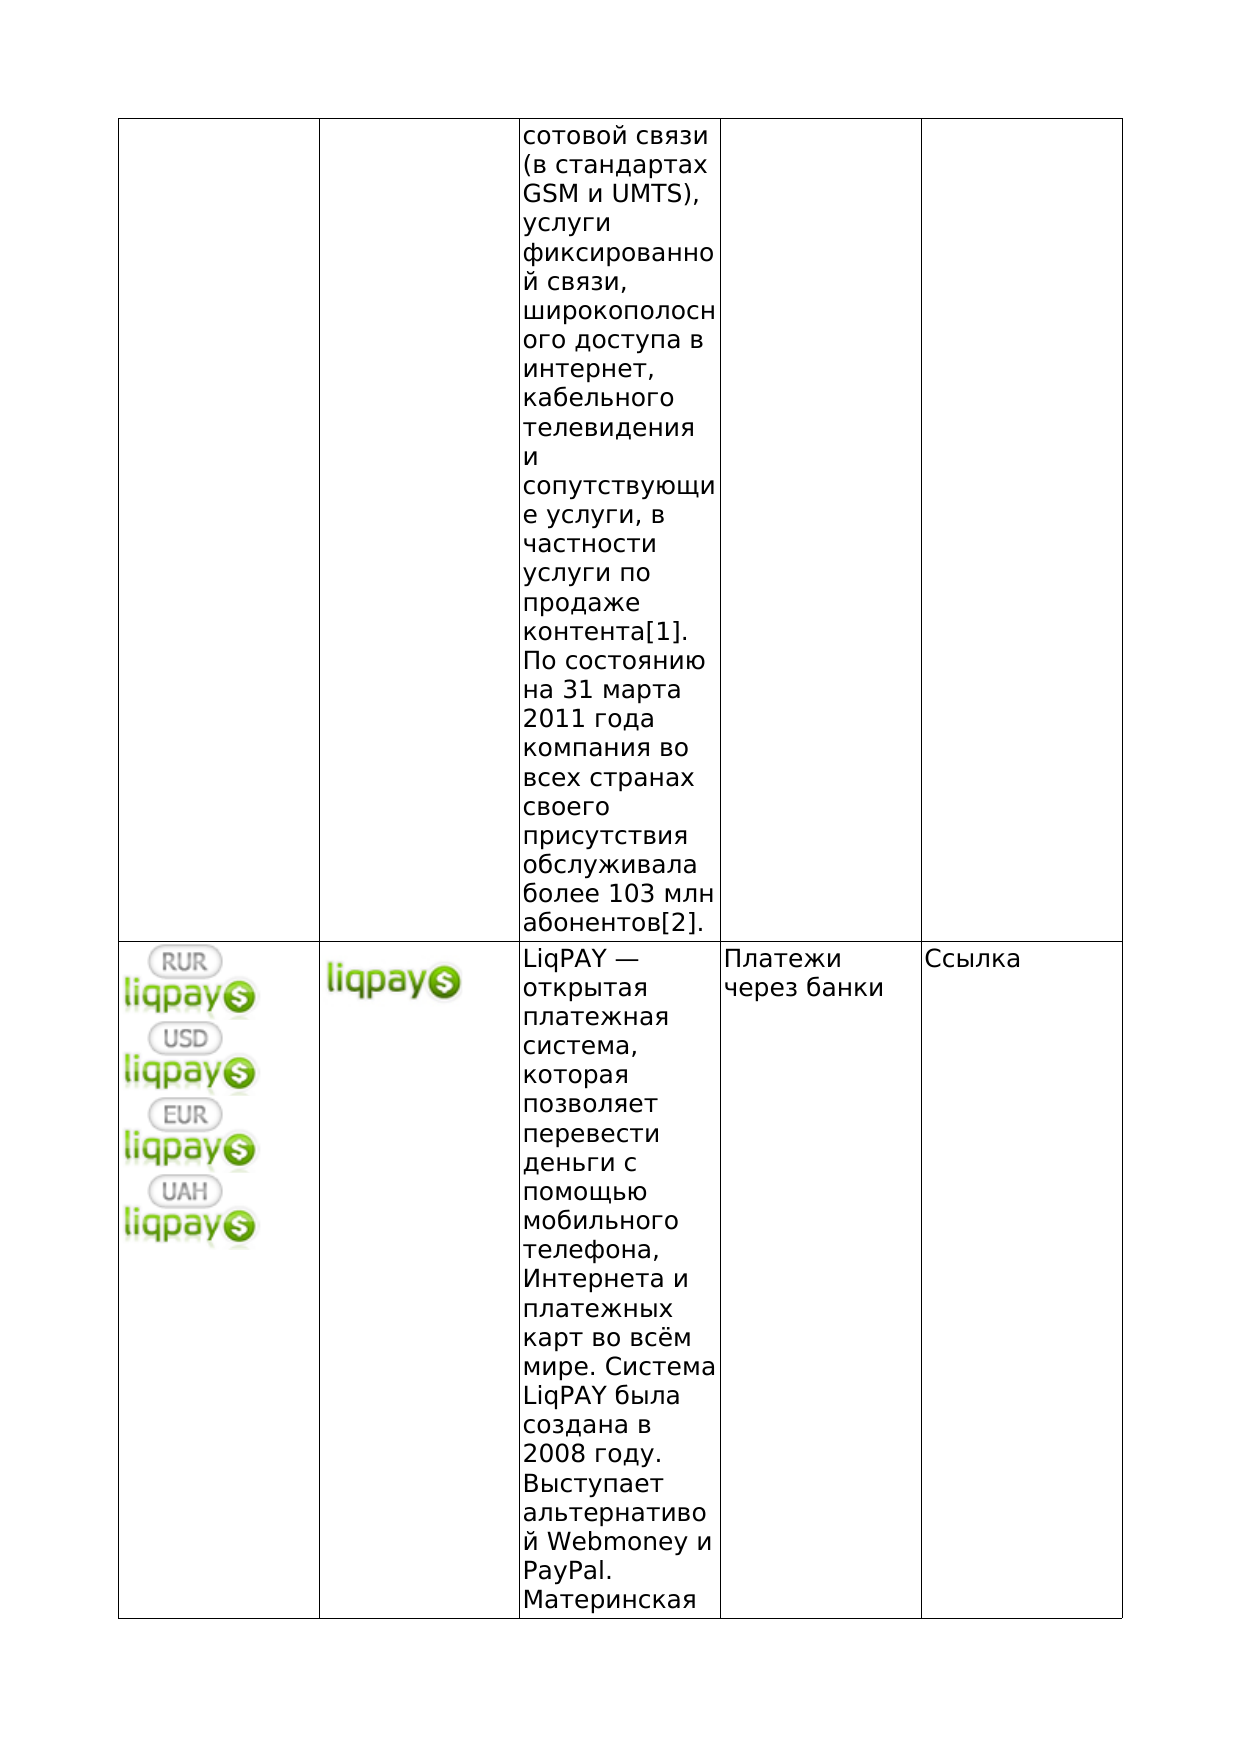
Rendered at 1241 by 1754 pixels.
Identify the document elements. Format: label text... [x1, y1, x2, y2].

table_cell сотовой связи (в стандартах GSM и UMTS), услуги фиксированной связи, широкополосного доступа в интернет, кабельного телевидения и сопутствующие услуги, в частности услуги по продаже контента[1]. По состоянию на 31 марта 2011 года компания во всех странах своего присутствия обслуживала более 103 млн абонентов[2]. [520, 119, 720, 941]
table_cell [119, 942, 319, 1617]
table_cell Ссылка [922, 942, 1122, 1617]
table_cell Платежи через банки [721, 942, 921, 1617]
table_cell [119, 119, 319, 941]
table_cell [922, 119, 1122, 941]
table_cell LiqPAY — открытая платежная система, которая позволяет перевести деньги с помощью мобильного телефона, Интернета и платежных карт во всём мире. Система LiqPAY была создана в 2008 году. Выступает альтернативой Webmoney и PayPal. Материнская [520, 942, 720, 1617]
table_cell [320, 942, 519, 1617]
picture [321, 943, 463, 1022]
table_cell [721, 119, 921, 941]
picture [121, 943, 262, 1250]
table_cell [320, 119, 519, 941]
